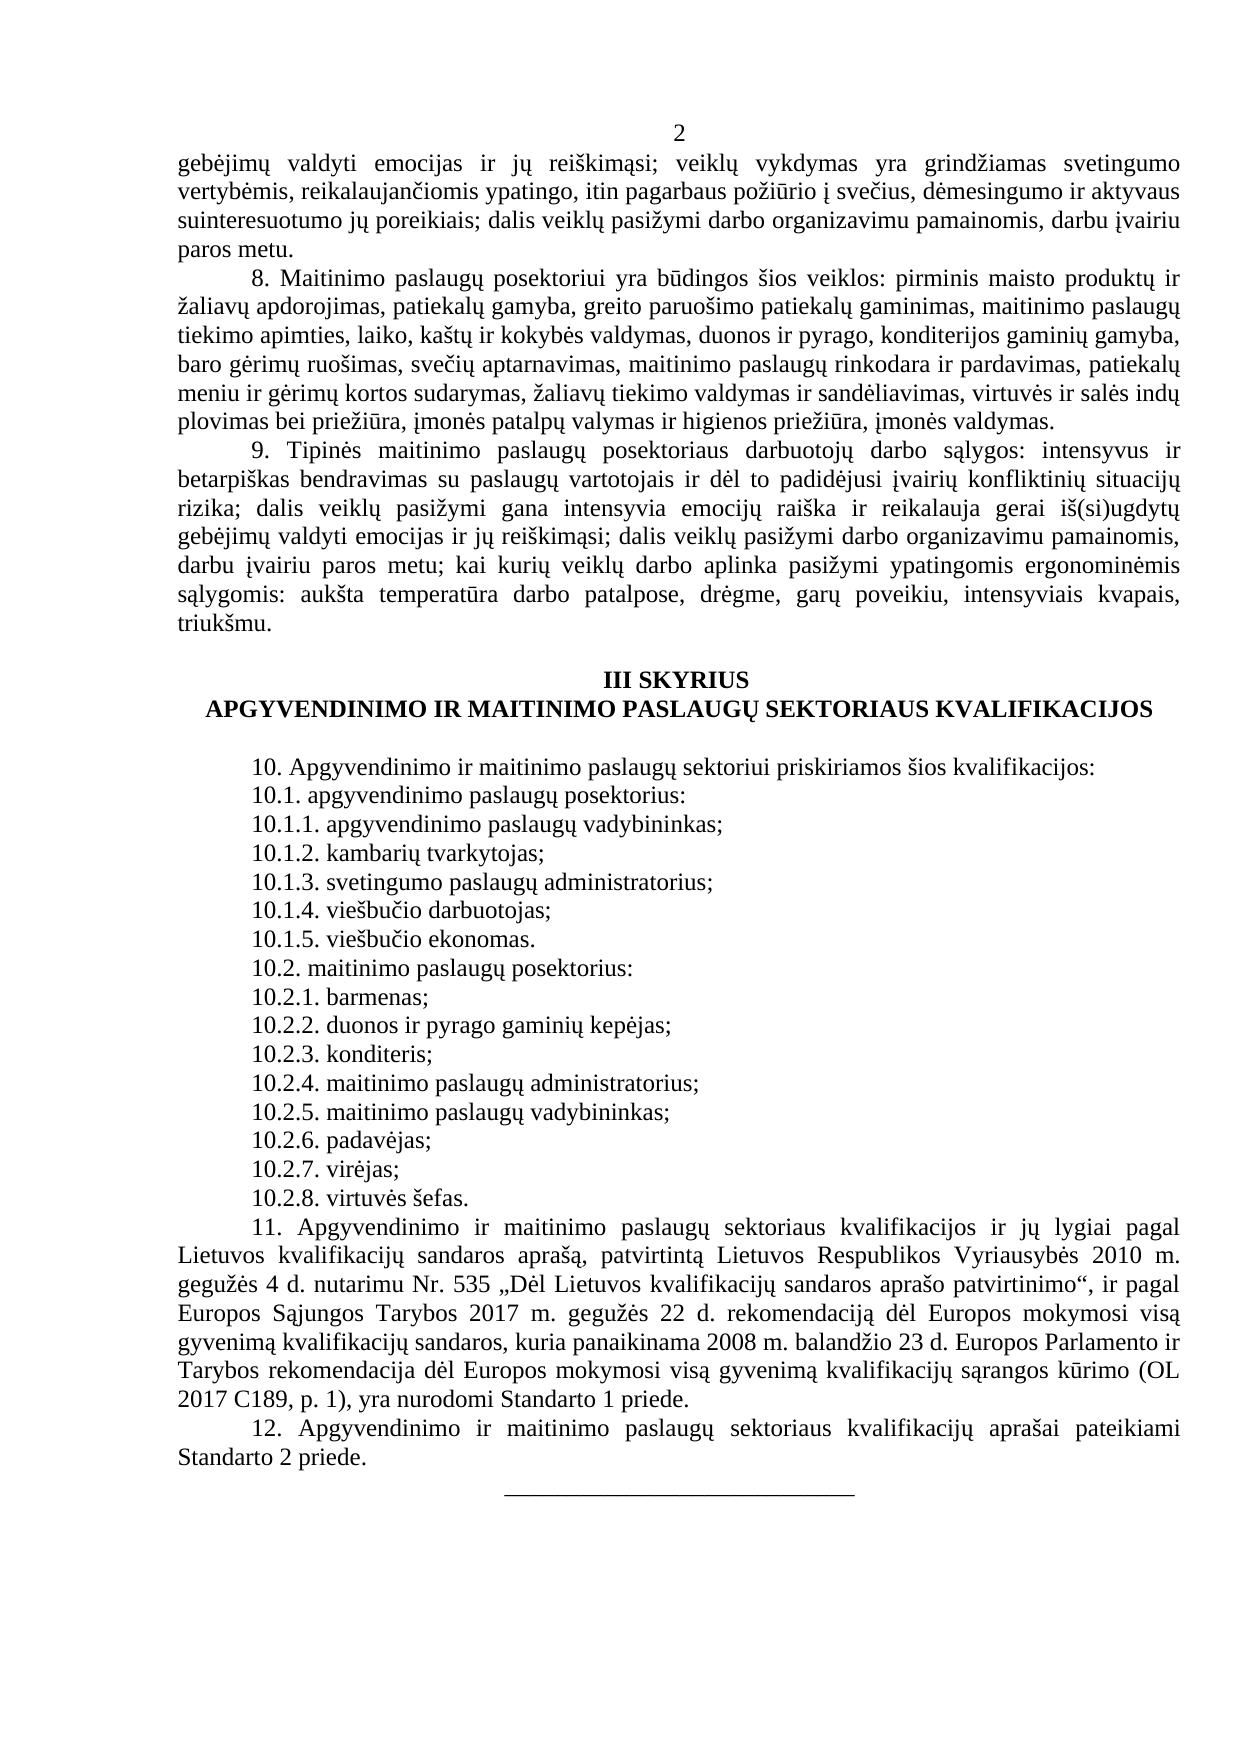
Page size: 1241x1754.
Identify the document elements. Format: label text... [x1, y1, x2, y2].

text 10.2. maitinimo paslaugų posektorius: [177, 953, 1181, 982]
text 10.2.5. maitinimo paslaugų vadybininkas; [177, 1097, 1181, 1125]
text 9. Tipinės maitinimo paslaugų posektoriaus darbuotojų darbo sąlygos: intensyvus ir betarpiškas bendravimas su paslaugų vartotojais ir dėl to padidėjusi įvairių konfliktinių situacijų rizika; dalis veiklų pasižymi gana intensyvia emocijų raiška ir reikalauja gerai iš(si)ugdytų gebėjimų valdyti emocijas ir jų reiškimąsi; dalis veiklų pasižymi darbo organizavimu pamainomis, darbu įvairiu paros metu; kai kurių veiklų darbo aplinka pasižymi ypatingomis ergonominėmis sąlygomis: aukšta temperatūra darbo patalpose, drėgme, garų poveikiu, intensyviais kvapais, triukšmu. [177, 435, 1181, 636]
text 11. Apgyvendinimo ir maitinimo paslaugų sektoriaus kvalifikacijos ir jų lygiai pagal Lietuvos kvalifikacijų sandaros aprašą, patvirtintą Lietuvos Respublikos Vyriausybės 2010 m. gegužės 4 d. nutarimu Nr. 535 „Dėl Lietuvos kvalifikacijų sandaros aprašo patvirtinimo“, ir pagal Europos Sąjungos Tarybos 2017 m. gegužės 22 d. rekomendaciją dėl Europos mokymosi visą gyvenimą kvalifikacijų sandaros, kuria panaikinama 2008 m. balandžio 23 d. Europos Parlamento ir Tarybos rekomendacija dėl Europos mokymosi visą gyvenimą kvalifikacijų sąrangos kūrimo (OL 2017 C189, p. 1), yra nurodomi Standarto 1 priede. [177, 1212, 1181, 1413]
text 8. Maitinimo paslaugų posektoriui yra būdingos šios veiklos: pirminis maisto produktų ir žaliavų apdorojimas, patiekalų gamyba, greito paruošimo patiekalų gaminimas, maitinimo paslaugų tiekimo apimties, laiko, kaštų ir kokybės valdymas, duonos ir pyrago, konditerijos gaminių gamyba, baro gėrimų ruošimas, svečių aptarnavimas, maitinimo paslaugų rinkodara ir pardavimas, patiekalų meniu ir gėrimų kortos sudarymas, žaliavų tiekimo valdymas ir sandėliavimas, virtuvės ir salės indų plovimas bei priežiūra, įmonės patalpų valymas ir higienos priežiūra, įmonės valdymas. [177, 263, 1181, 435]
text 10.2.3. konditeris; [177, 1039, 1181, 1068]
text 10.2.4. maitinimo paslaugų administratorius; [177, 1068, 1181, 1097]
text APGYVENDINIMO IR MAITINIMO PASLAUGŲ SEKTORIAUS KVALIFIKACIJOS [177, 694, 1181, 723]
text 10.2.1. barmenas; [177, 982, 1181, 1010]
text 10.1.1. apgyvendinimo paslaugų vadybininkas; [177, 809, 1181, 838]
text 10.2.7. virėjas; [177, 1154, 1181, 1183]
text 10.1.5. viešbučio ekonomas. [177, 924, 1181, 953]
text 10.2.8. virtuvės šefas. [177, 1183, 1181, 1212]
text 10.1. apgyvendinimo paslaugų posektorius: [177, 780, 1181, 809]
text 10.2.6. padavėjas; [177, 1125, 1181, 1154]
text 10.2.2. duonos ir pyrago gaminių kepėjas; [177, 1010, 1181, 1039]
text III SKYRIUS [177, 665, 1181, 694]
text 10.1.2. kambarių tvarkytojas; [177, 838, 1181, 867]
text gebėjimų valdyti emocijas ir jų reiškimąsi; veiklų vykdymas yra grindžiamas svetingumo vertybėmis, reikalaujančiomis ypatingo, itin pagarbaus požiūrio į svečius, dėmesingumo ir aktyvaus suinteresuotumo jų poreikiais; dalis veiklų pasižymi darbo organizavimu pamainomis, darbu įvairiu paros metu. [177, 148, 1181, 263]
text 12. Apgyvendinimo ir maitinimo paslaugų sektoriaus kvalifikacijų aprašai pateikiami Standarto 2 priede. [177, 1413, 1181, 1470]
text 10. Apgyvendinimo ir maitinimo paslaugų sektoriui priskiriamos šios kvalifikacijos: [177, 752, 1181, 780]
text 10.1.4. viešbučio darbuotojas; [177, 895, 1181, 924]
text ____________________________ [177, 1470, 1181, 1499]
text 10.1.3. svetingumo paslaugų administratorius; [177, 867, 1181, 895]
